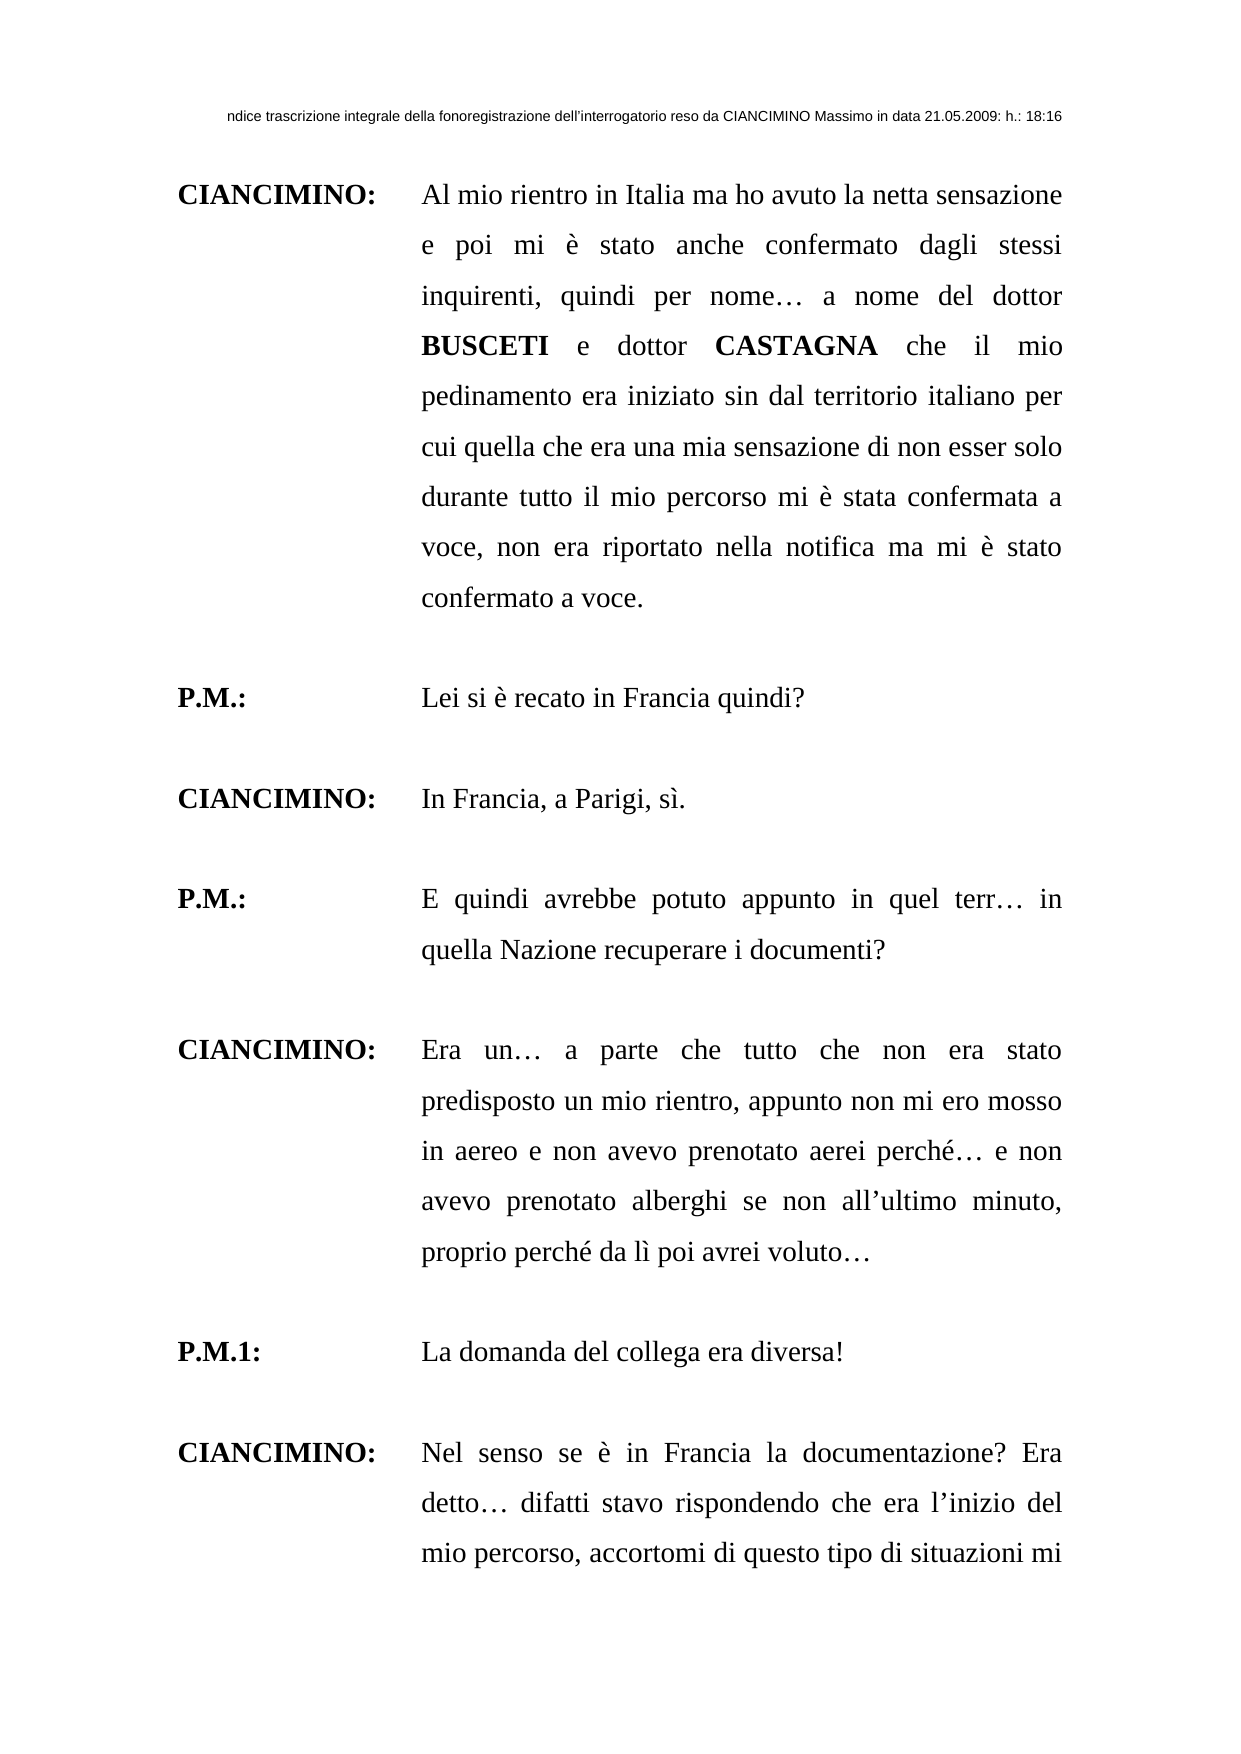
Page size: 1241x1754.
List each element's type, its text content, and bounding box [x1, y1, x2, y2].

text P.M.: E quindi avrebbe potuto appunto in quel terr… in quella Nazione recuperare i documenti? [177, 882, 1063, 965]
text CIANCIMINO: Nel senso se è in Francia la documentazione? Era detto… difatti stavo rispondendo che era l’inizio del mio percorso, accortomi di questo tipo di situazioni mi [177, 1435, 1063, 1569]
text CIANCIMINO: In Francia, a Parigi, sì. [177, 781, 1063, 814]
text CIANCIMINO: Era un… a parte che tutto che non era stato predisposto un mio rientro, appunto non mi ero mosso in aereo e non avevo prenotato aerei perché… e non avevo prenotato alberghi se non all’ultimo minuto, proprio perché da lì poi avrei voluto… [177, 1032, 1063, 1267]
text P.M.: Lei si è recato in Francia quindi? [177, 680, 1063, 714]
text P.M.1: La domanda del collega era diversa! [177, 1334, 1063, 1368]
text CIANCIMINO: Al mio rientro in Italia ma ho avuto la netta sensazione e poi mi è stato anche confermato dagli stessi inquirenti, quindi per nome… a nome del dottor BUSCETI e dottor CASTAGNA che il mio pedinamento era iniziato sin dal territorio italiano per cui quella che era una mia sensazione di non esser solo durante tutto il mio percorso mi è stata confermata a voce, non era riportato nella notifica ma mi è stato confermato a voce. [177, 177, 1063, 613]
